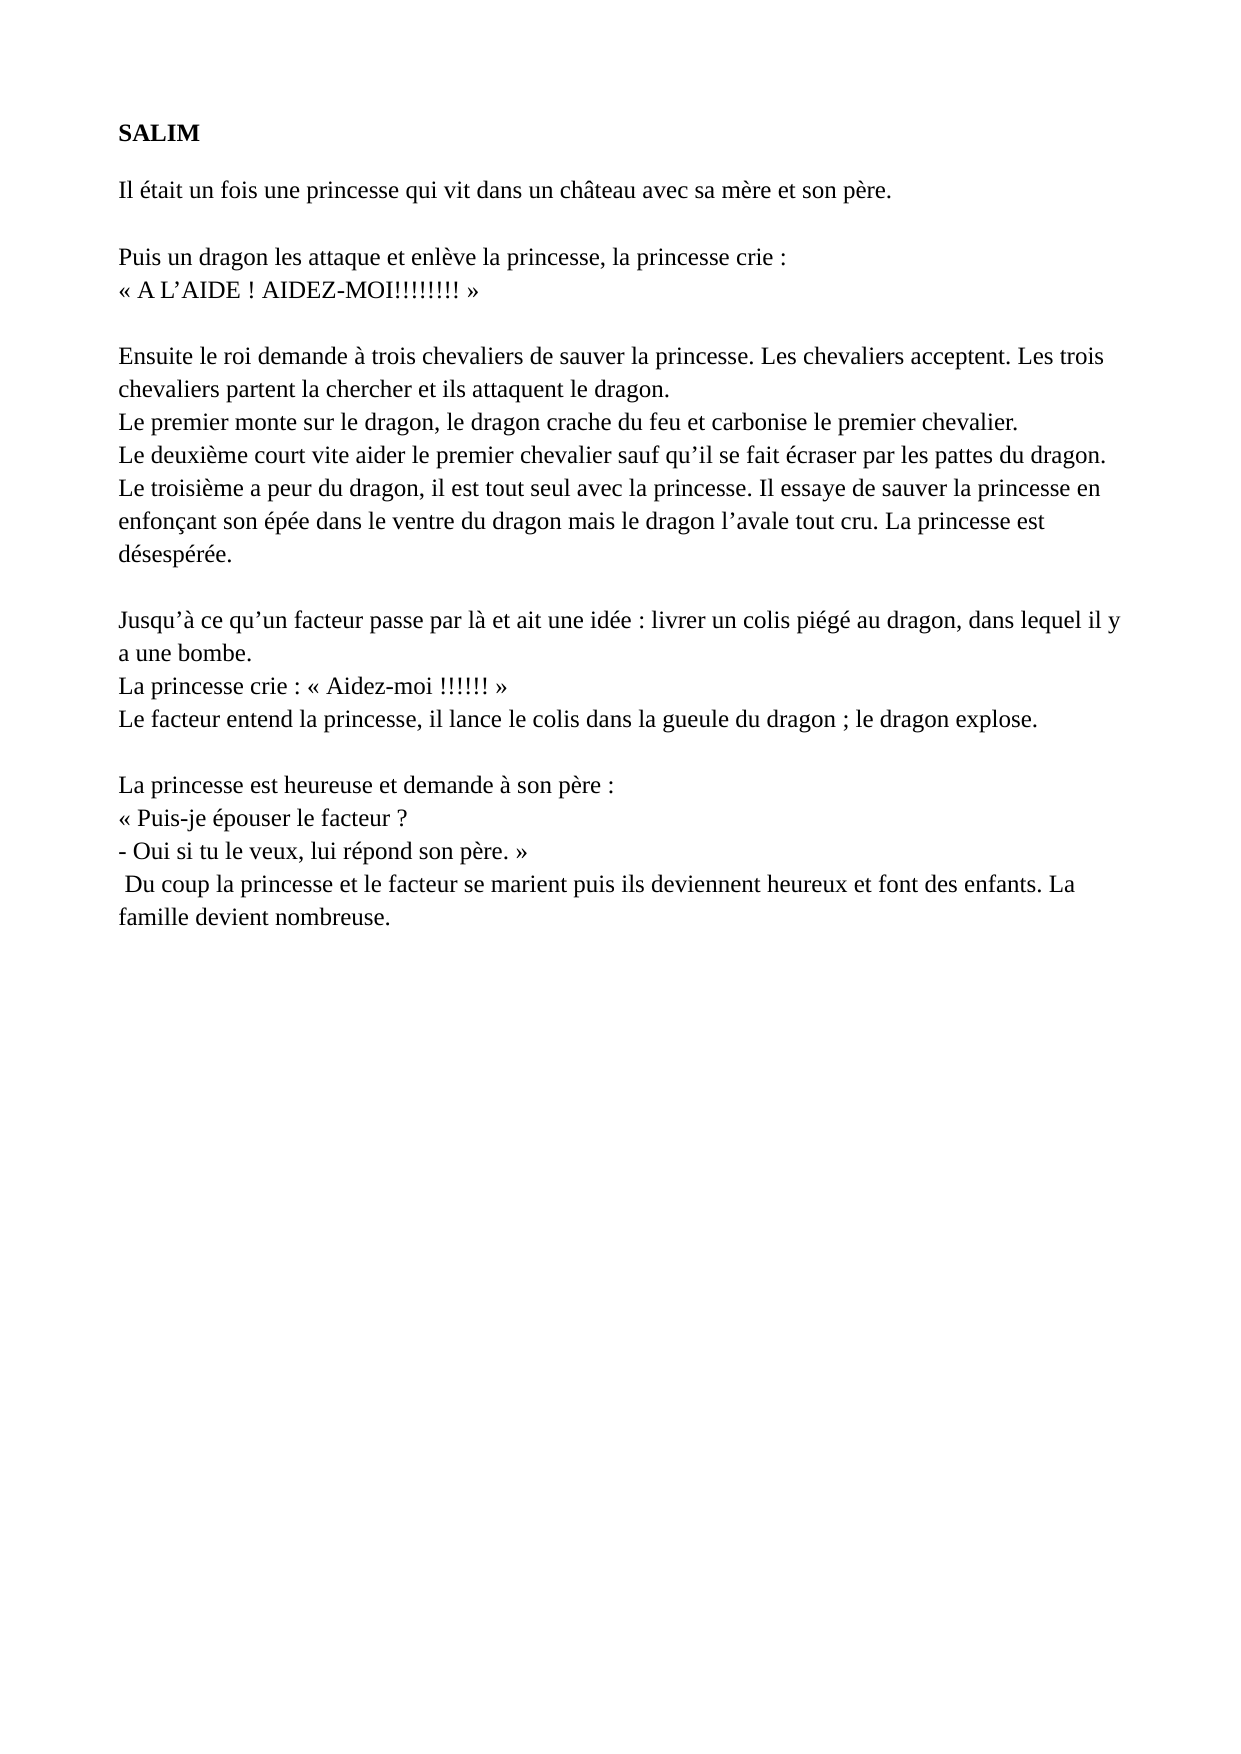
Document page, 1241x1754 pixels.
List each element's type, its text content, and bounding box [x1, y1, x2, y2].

text SALIM [118, 118, 1122, 147]
text Le premier monte sur le dragon, le dragon crache du feu et carbonise le premier chevalier. [118, 407, 1122, 436]
text Le deuxième court vite aider le premier chevalier sauf qu’il se fait écraser par les pattes du dragon. [118, 440, 1122, 468]
text Jusqu’à ce qu’un facteur passe par là et ait une idée : livrer un colis piégé au dragon, dans lequel il y a une bombe. [118, 605, 1122, 667]
text « A L’AIDE ! AIDEZ-MOI!!!!!!!! » [118, 275, 1122, 303]
text Ensuite le roi demande à trois chevaliers de sauver la princesse. Les chevaliers acceptent. Les trois chevaliers partent la chercher et ils attaquent le dragon. [118, 341, 1122, 402]
text Le troisième a peur du dragon, il est tout seul avec la princesse. Il essaye de sauver la princesse en enfonçant son épée dans le ventre du dragon mais le dragon l’avale tout cru. La princesse est désespérée. [118, 473, 1122, 568]
text Le facteur entend la princesse, il lance le colis dans la gueule du dragon ; le dragon explose. [118, 704, 1122, 733]
text La princesse est heureuse et demande à son père : [118, 770, 1122, 799]
text « Puis-je épouser le facteur ? [118, 803, 1122, 832]
text Puis un dragon les attaque et enlève la princesse, la princesse crie : [118, 242, 1122, 270]
text - Oui si tu le veux, lui répond son père. » [118, 836, 1122, 865]
text Il était un fois une princesse qui vit dans un château avec sa mère et son père. [118, 176, 1122, 204]
text La princesse crie : « Aidez-moi !!!!!! » [118, 671, 1122, 700]
text Du coup la princesse et le facteur se marient puis ils deviennent heureux et font des enfants. La famille devient nombreuse. [118, 869, 1122, 931]
